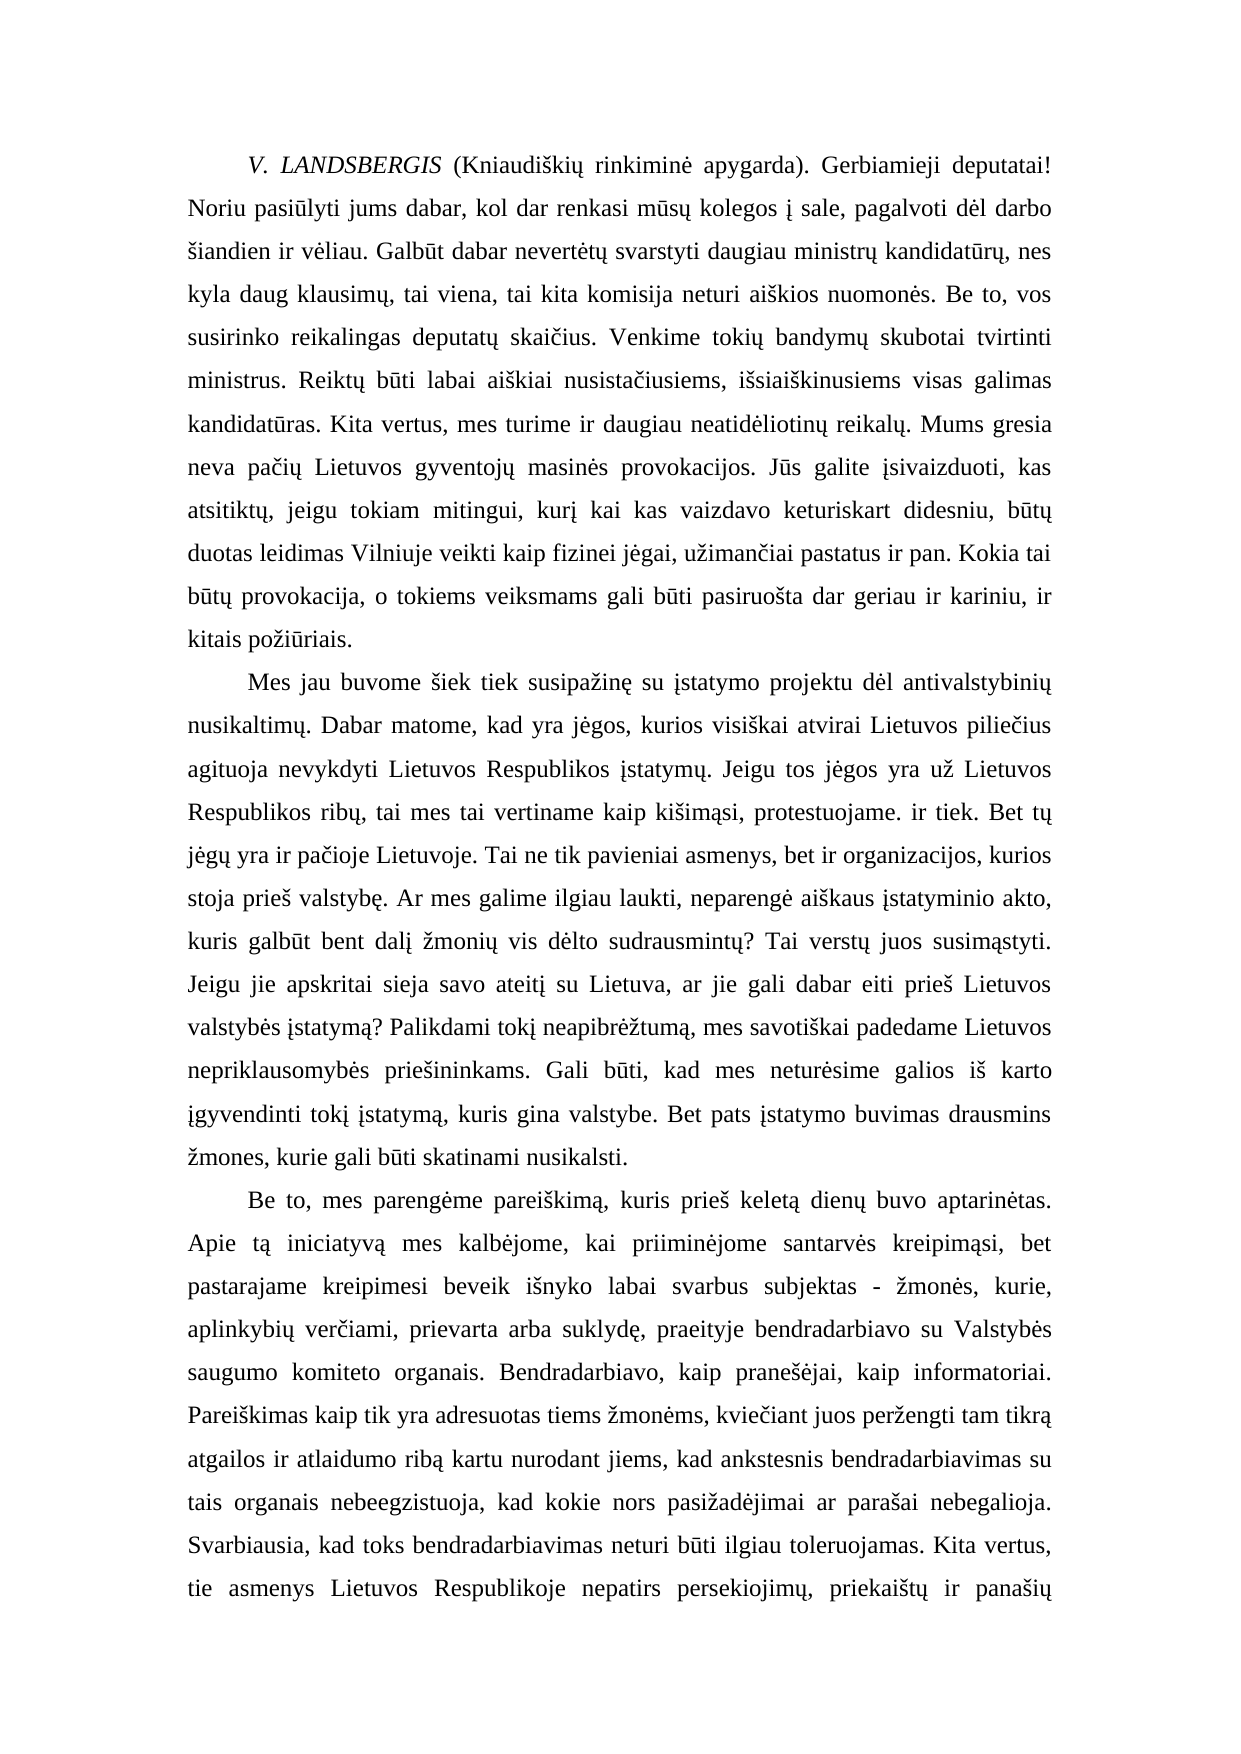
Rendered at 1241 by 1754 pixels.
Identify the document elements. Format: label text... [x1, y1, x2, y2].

text Be to, mes parengėme pareiškimą, kuris prieš keletą dienų buvo aptarinėtas. Apie tą iniciatyvą mes kalbėjome, kai priiminėjome santarvės kreipimąsi, bet pastarajame kreipimesi beveik išnyko labai svarbus subjektas - žmonės, kurie, aplinkybių verčiami, prievarta arba suklydę, praeityje bendradarbiavo su Valstybės saugumo komiteto organais. Bendradarbiavo, kaip pranešėjai, kaip informatoriai. Pareiškimas kaip tik yra adresuotas tiems žmonėms, kviečiant juos peržengti tam tikrą atgailos ir atlaidumo ribą kartu nurodant jiems, kad ankstesnis bendradarbiavimas su tais organais nebeegzistuoja, kad kokie nors pasižadėjimai ar parašai nebegalioja. Svarbiausia, kad toks bendradarbiavimas neturi būti ilgiau toleruojamas. Kita vertus, tie asmenys Lietuvos Respublikoje nepatirs persekiojimų, priekaištų ir panašių [187, 1185, 1053, 1602]
text Mes jau buvome šiek tiek susipažinę su įstatymo projektu dėl antivalstybinių nusikaltimų. Dabar matome, kad yra jėgos, kurios visiškai atvirai Lietuvos piliečius agituoja nevykdyti Lietuvos Respublikos įstatymų. Jeigu tos jėgos yra už Lietuvos Respublikos ribų, tai mes tai vertiname kaip kišimąsi, protestuojame. ir tiek. Bet tų jėgų yra ir pačioje Lietuvoje. Tai ne tik pavieniai asmenys, bet ir organizacijos, kurios stoja prieš valstybę. Ar mes galime ilgiau laukti, neparengė aiškaus įstatyminio akto, kuris galbūt bent dalį žmonių vis dėlto sudrausmintų? Tai verstų juos susimąstyti. Jeigu jie apskritai sieja savo ateitį su Lietuva, ar jie gali dabar eiti prieš Lietuvos valstybės įstatymą? Palikdami tokį neapibrėžtumą, mes savotiškai padedame Lietuvos nepriklausomybės priešininkams. Gali būti, kad mes neturėsime galios iš karto įgyvendinti tokį įstatymą, kuris gina valstybe. Bet pats įstatymo buvimas drausmins žmones, kurie gali būti skatinami nusikalsti. [187, 667, 1053, 1171]
text V. Landsbergis (Kniaudiškių rinkiminė apygarda). Gerbiamieji deputatai! Noriu pasiūlyti jums dabar, kol dar renkasi mūsų kolegos į sale, pagalvoti dėl darbo šiandien ir vėliau. Galbūt dabar nevertėtų svarstyti daugiau ministrų kandidatūrų, nes kyla daug klausimų, tai viena, tai kita komisija neturi aiškios nuomonės. Be to, vos susirinko reikalingas deputatų skaičius. Venkime tokių bandymų skubotai tvirtinti ministrus. Reiktų būti labai aiškiai nusistačiusiems, išsiaiškinusiems visas galimas kandidatūras. Kita vertus, mes turime ir daugiau neatidėliotinų reikalų. Mums gresia neva pačių Lietuvos gyventojų masinės provokacijos. Jūs galite įsivaizduoti, kas atsitiktų, jeigu tokiam mitingui, kurį kai kas vaizdavo keturiskart didesniu, būtų duotas leidimas Vilniuje veikti kaip fizinei jėgai, užimančiai pastatus ir pan. Kokia tai būtų provokacija, о tokiems veiksmams gali būti pasiruošta dar geriau ir kariniu, ir kitais požiūriais. [187, 150, 1053, 653]
